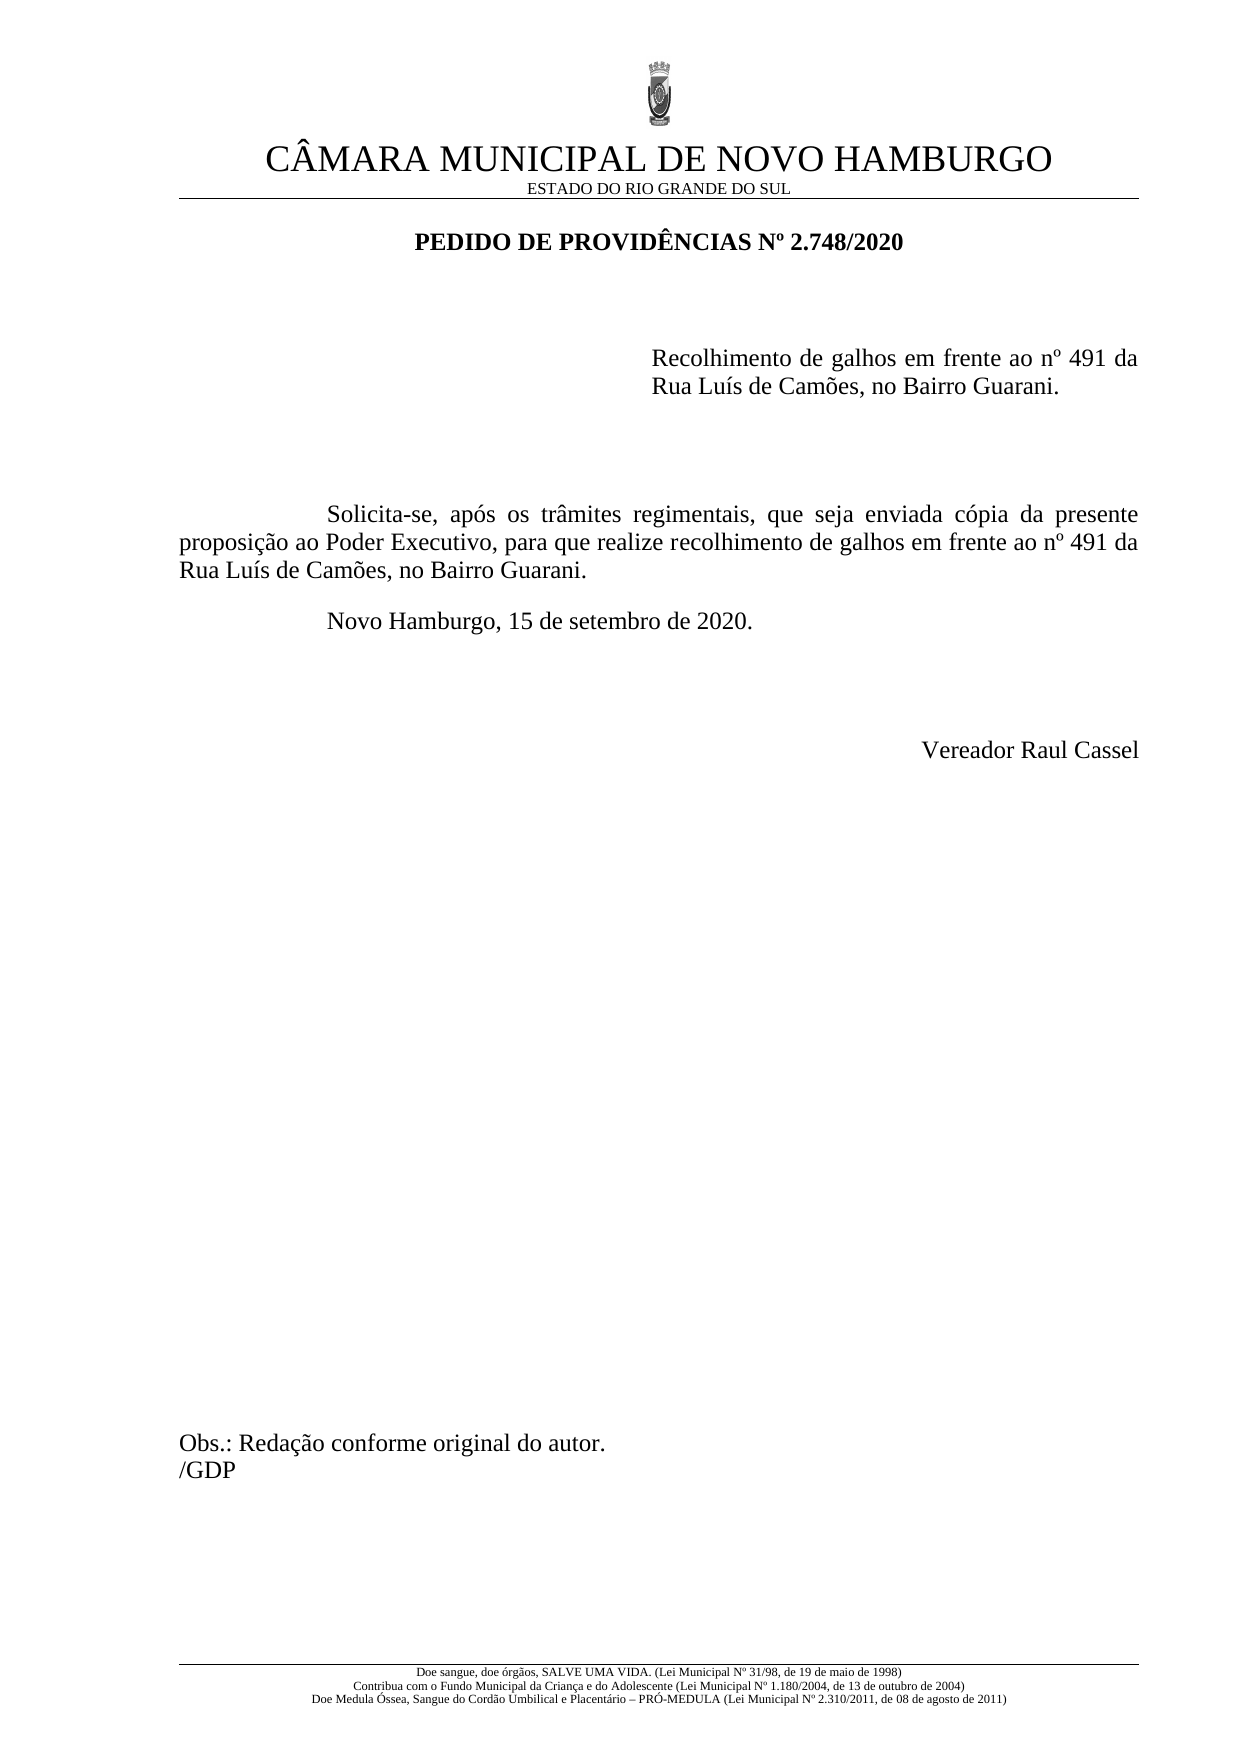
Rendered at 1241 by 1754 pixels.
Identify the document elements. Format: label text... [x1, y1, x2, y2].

text Obs.: Redação conforme original do autor. [179, 1429, 1139, 1457]
text Vereador Raul Cassel [769, 736, 1139, 764]
text Novo Hamburgo, 15 de setembro de 2020. [179, 607, 1139, 635]
text Solicita-se, após os trâmites regimentais, que seja enviada cópia da presente proposição ao Poder Executivo, para que realize recolhimento de galhos em frente ao nº 491 da Rua Luís de Camões, no Bairro Guarani. [179, 500, 1139, 583]
text /GDP [179, 1457, 1139, 1484]
text Recolhimento de galhos em frente ao nº 491 da Rua Luís de Camões, no Bairro Guarani. [651, 344, 1139, 400]
text PEDIDO DE PROVIDÊNCIAS Nº 2.748/2020 [179, 228, 1139, 256]
